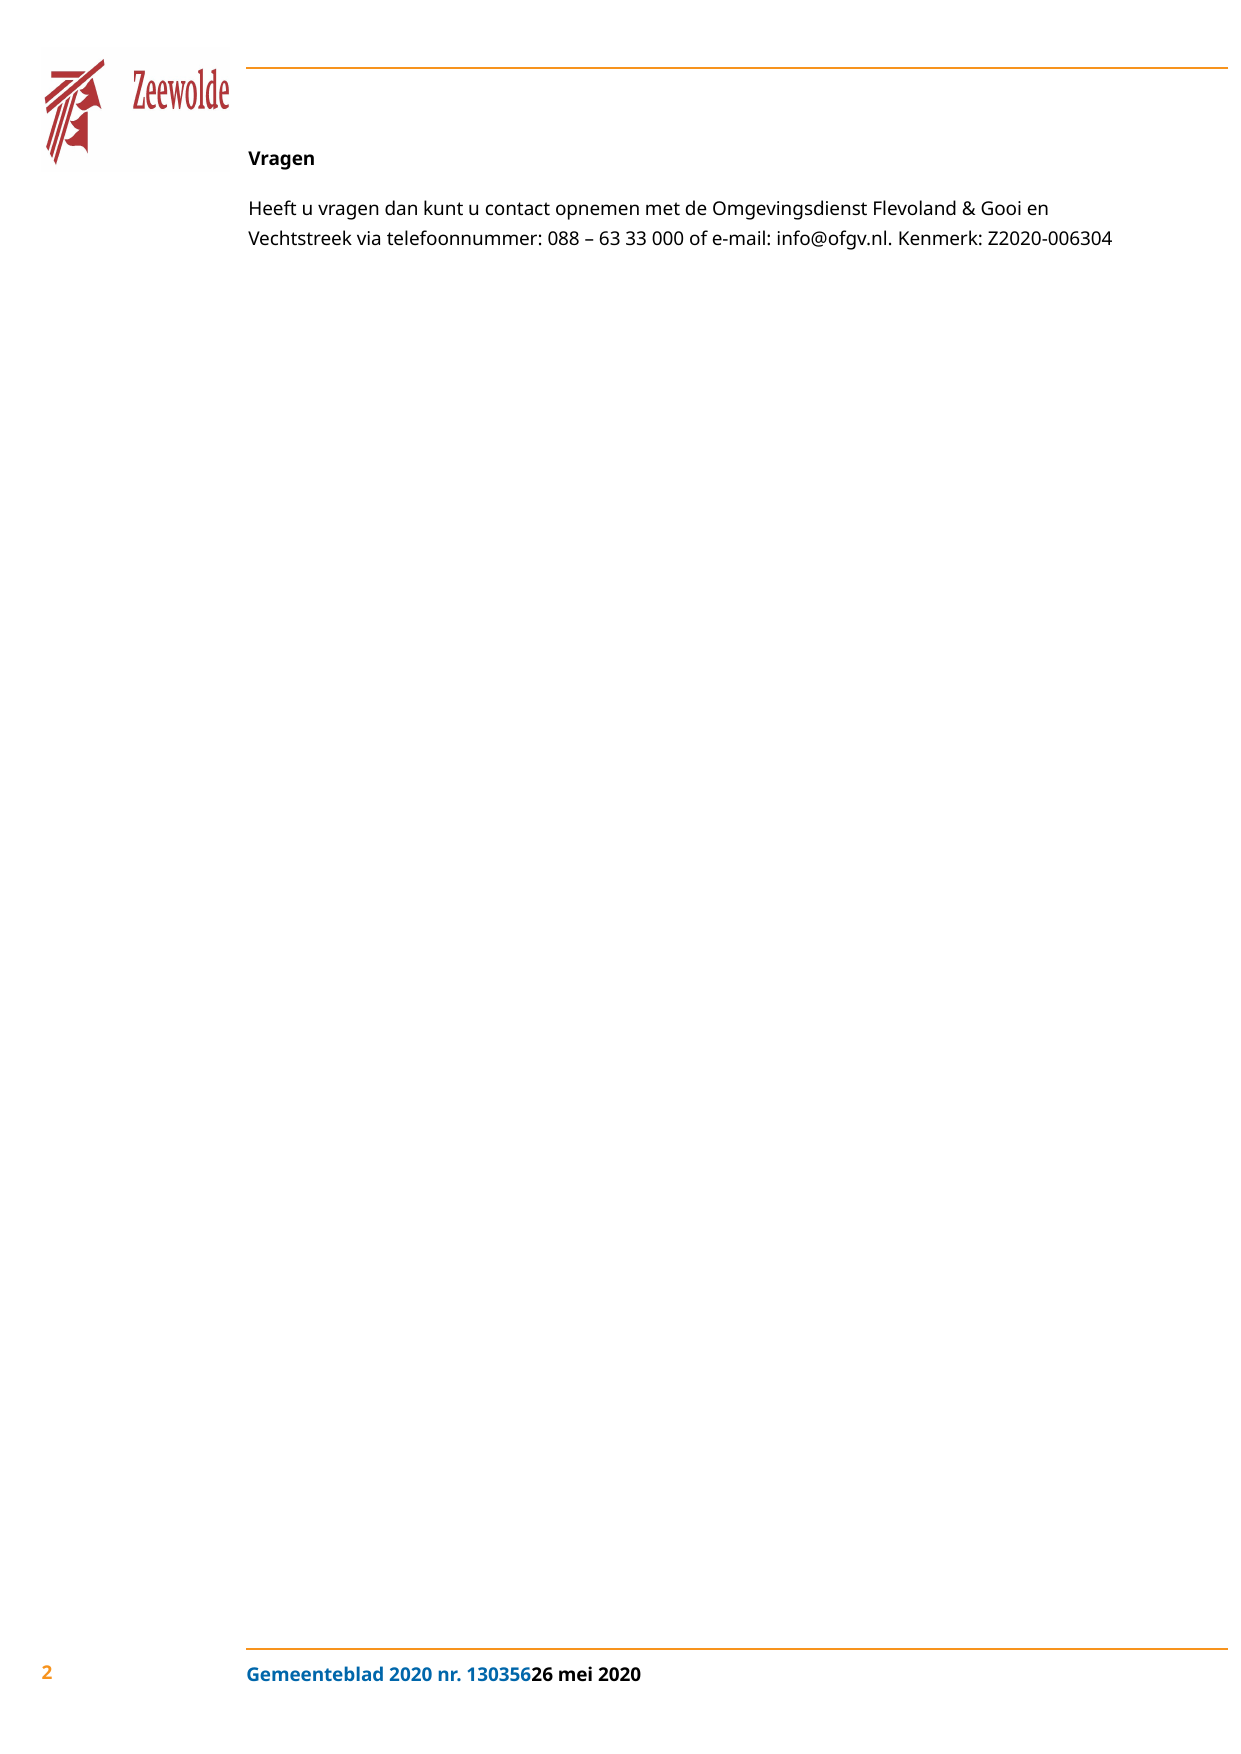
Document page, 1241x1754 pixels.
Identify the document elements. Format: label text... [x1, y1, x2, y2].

picture [41, 47, 231, 172]
text Vragen [248, 145, 1152, 171]
text Heeft u vragen dan kunt u contact opnemen met de Omgevingsdienst Flevoland & Gooi en Vechtstreek via telefoonnummer: 088 – 63 33 000 of e-mail: info@ofgv.nl. Kenmerk: Z2020-006304 [248, 196, 1152, 251]
